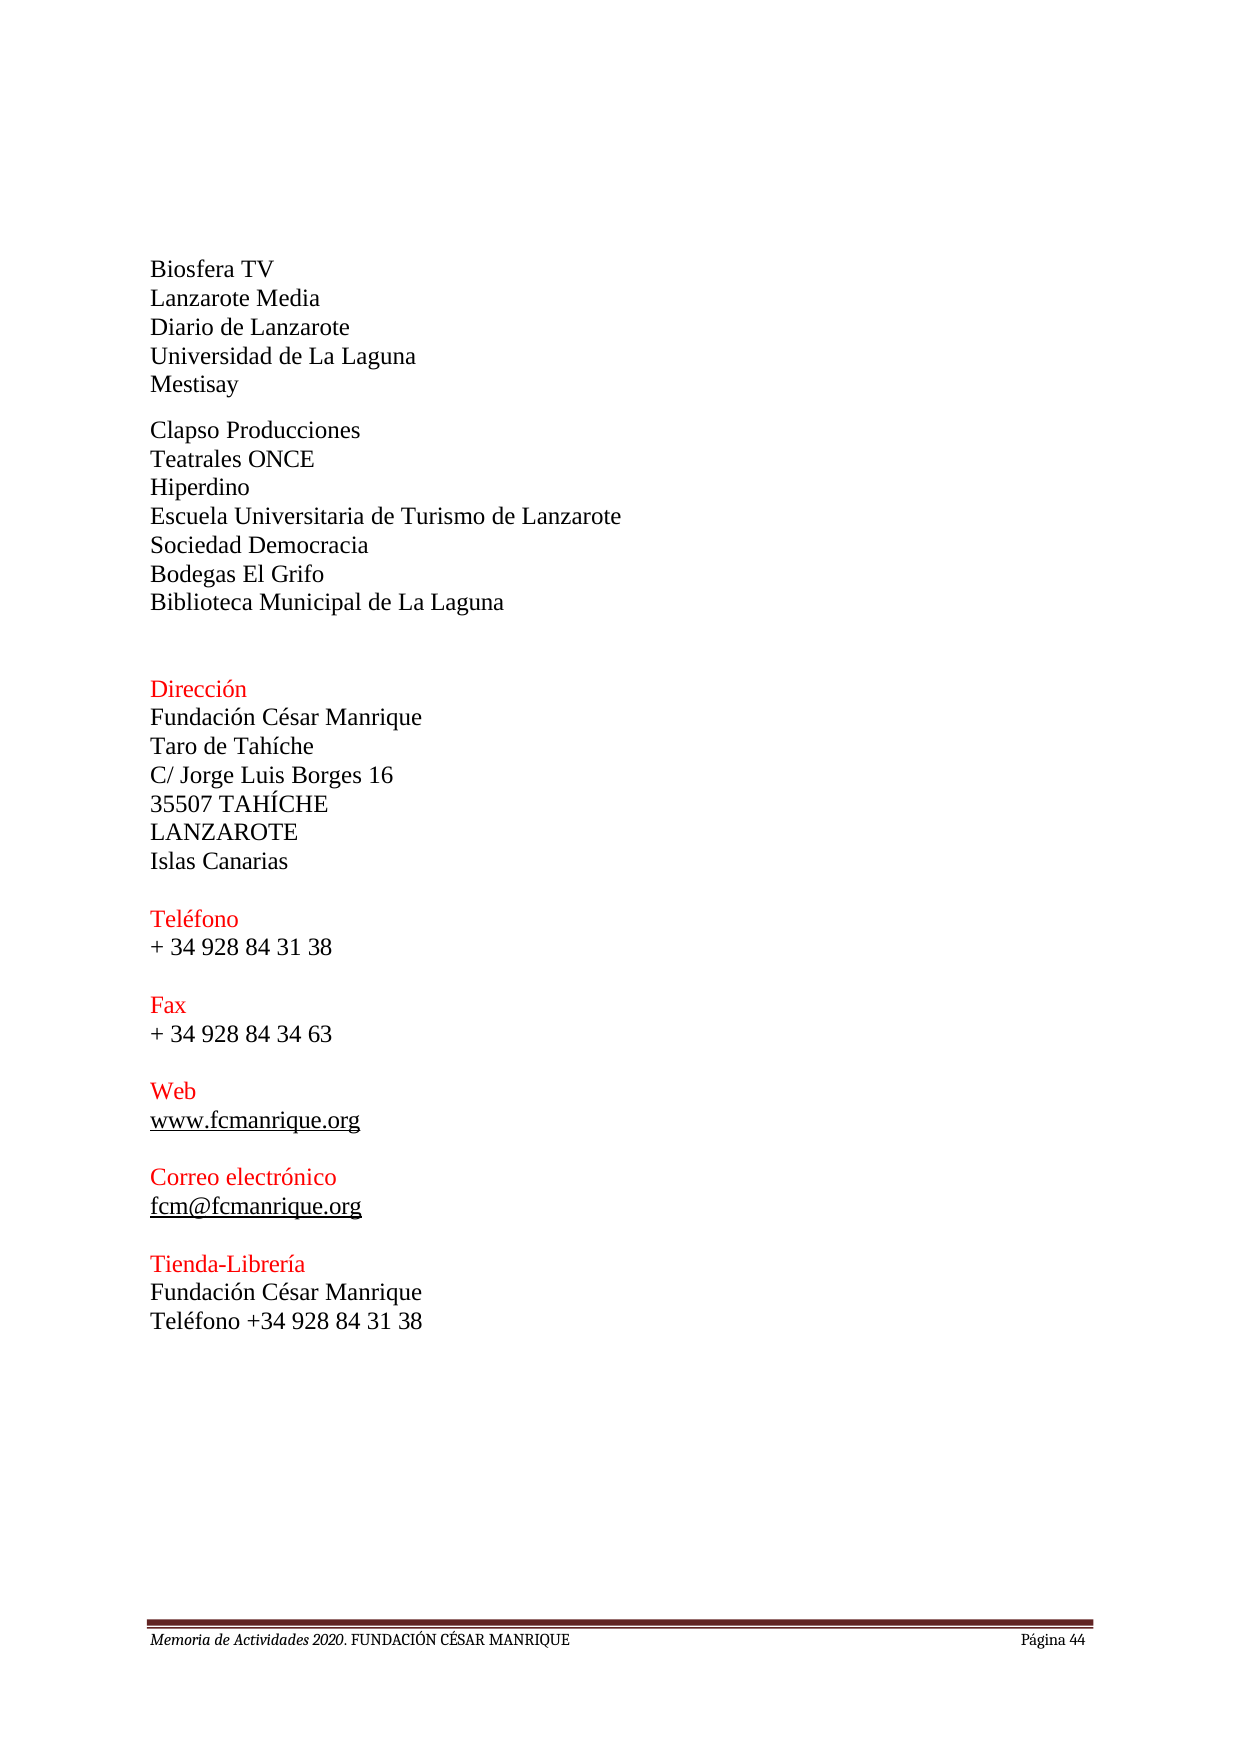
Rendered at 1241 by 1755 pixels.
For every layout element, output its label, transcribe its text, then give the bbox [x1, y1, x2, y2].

text Teléfono [150, 904, 1108, 932]
text + 34 928 84 31 38 [150, 932, 1108, 961]
text Tienda-Librería [150, 1249, 1108, 1277]
text Correo electrónico fcm@fcmanrique.org [150, 1162, 404, 1220]
text Universidad de La Laguna Mestisay [150, 341, 457, 398]
text Dirección [150, 674, 1108, 702]
text Clapso Producciones Teatrales ONCE [150, 415, 457, 472]
text Biosfera TV Lanzarote Media Diario de Lanzarote [150, 254, 372, 341]
text Biblioteca Municipal de La Laguna [150, 587, 1108, 616]
text Islas Canarias [150, 846, 1108, 875]
text + 34 928 84 34 63 [150, 1019, 1108, 1047]
text C/ Jorge Luis Borges 16 35507 TAHÍCHE LANZAROTE [150, 760, 404, 846]
text Fundación César Manrique Taro de Tahíche [150, 702, 457, 760]
text Fax [150, 990, 1108, 1019]
text Bodegas El Grifo [150, 559, 1108, 587]
text Fundación César Manrique Teléfono +34 928 84 31 38 [150, 1277, 507, 1335]
text Escuela Universitaria de Turismo de Lanzarote Sociedad Democracia [150, 501, 683, 559]
text Hiperdino [150, 472, 1108, 501]
text Web www.fcmanrique.org [150, 1076, 404, 1134]
